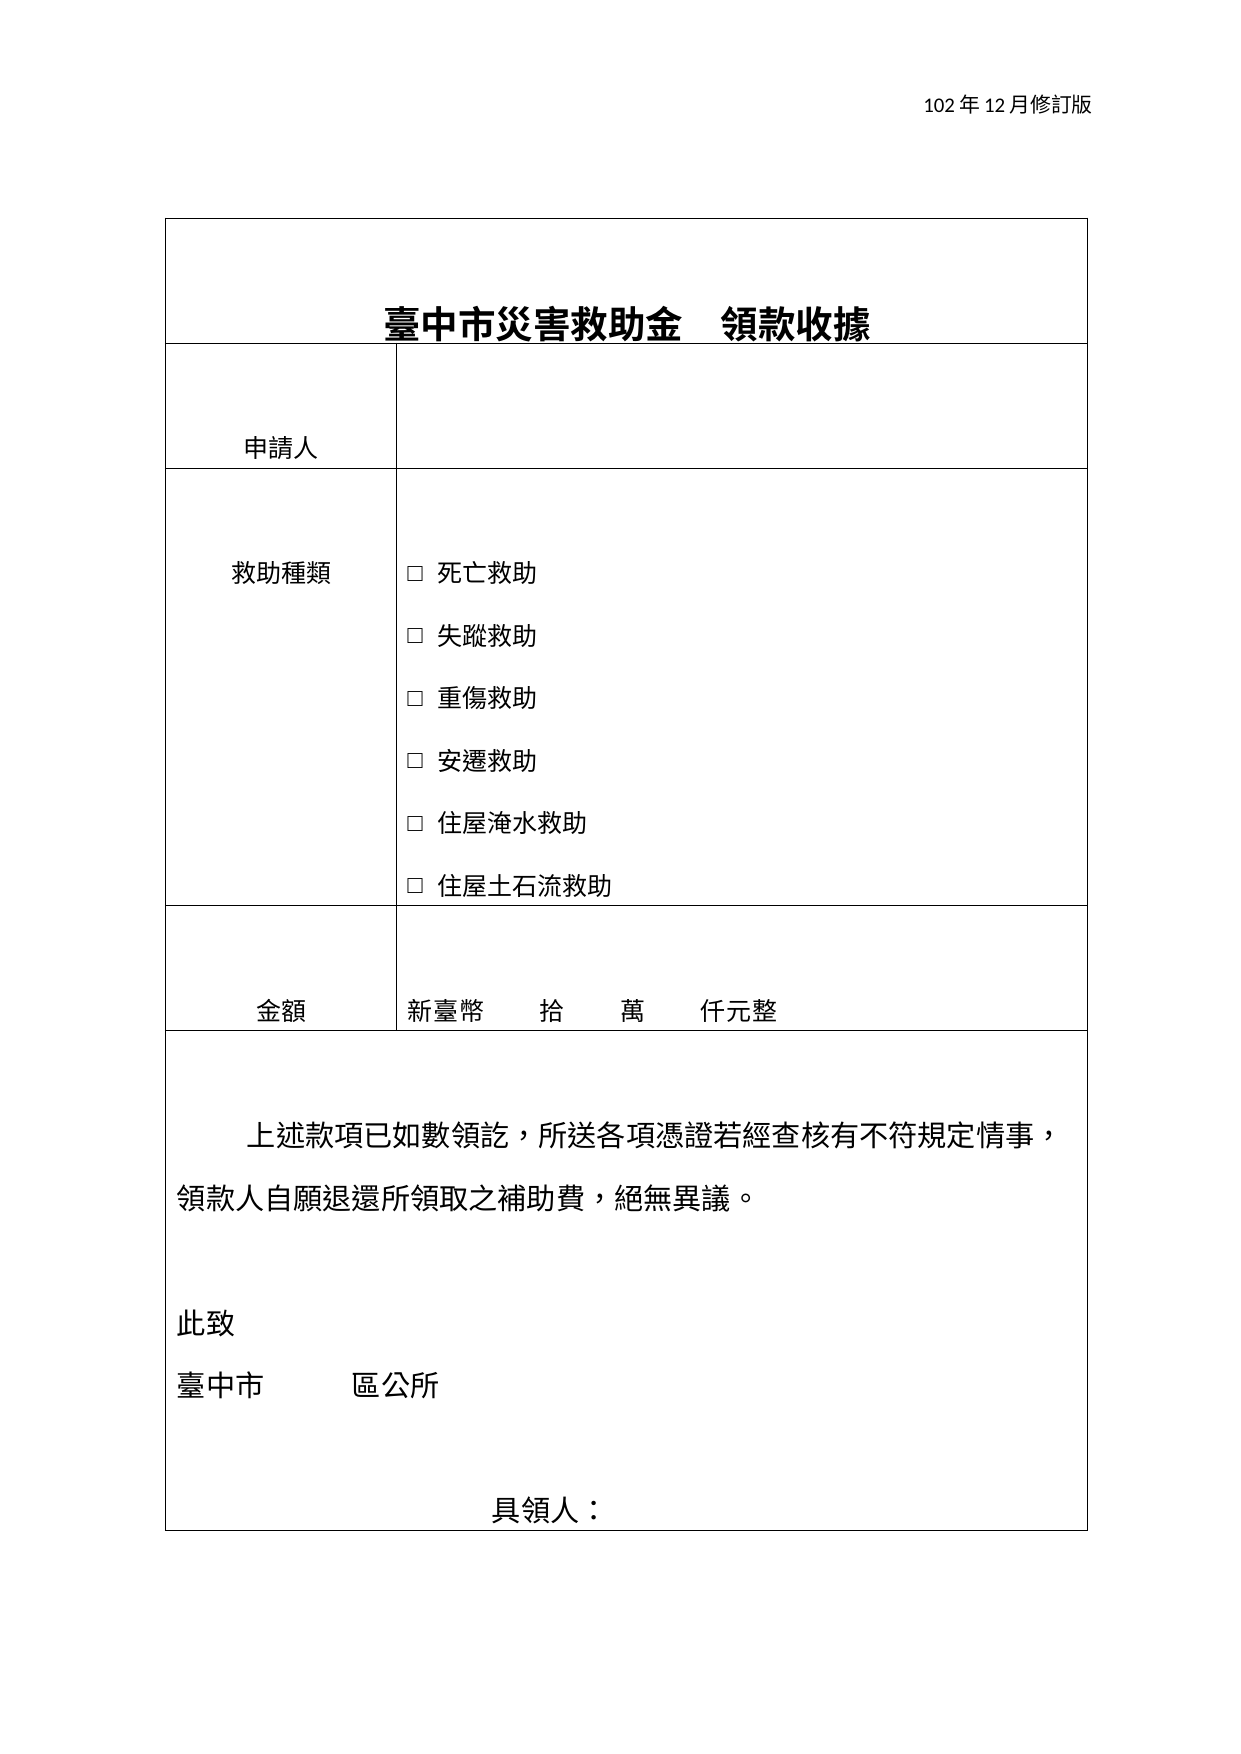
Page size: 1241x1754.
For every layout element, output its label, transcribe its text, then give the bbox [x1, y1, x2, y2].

table_cell 救助種類 [166, 469, 396, 905]
table_header 臺中市災害救助金 領款收據 [166, 219, 1087, 342]
table_cell 金額 [166, 906, 396, 1030]
table_cell 申請人 [166, 344, 396, 467]
table_cell 新臺幣 拾 萬 仟元整 [397, 906, 1087, 1030]
table_cell 上述款項已如數領訖，所送各項憑證若經查核有不符規定情事，領款人自願退還所領取之補助費，絕無異議。 此致 臺中市 區公所 具領人： [166, 1031, 1087, 1530]
table_cell □ 死亡救助 □ 失蹤救助 □ 重傷救助 □ 安遷救助 □ 住屋淹水救助 □ 住屋土石流救助 [397, 469, 1087, 905]
table_cell [397, 344, 1087, 467]
